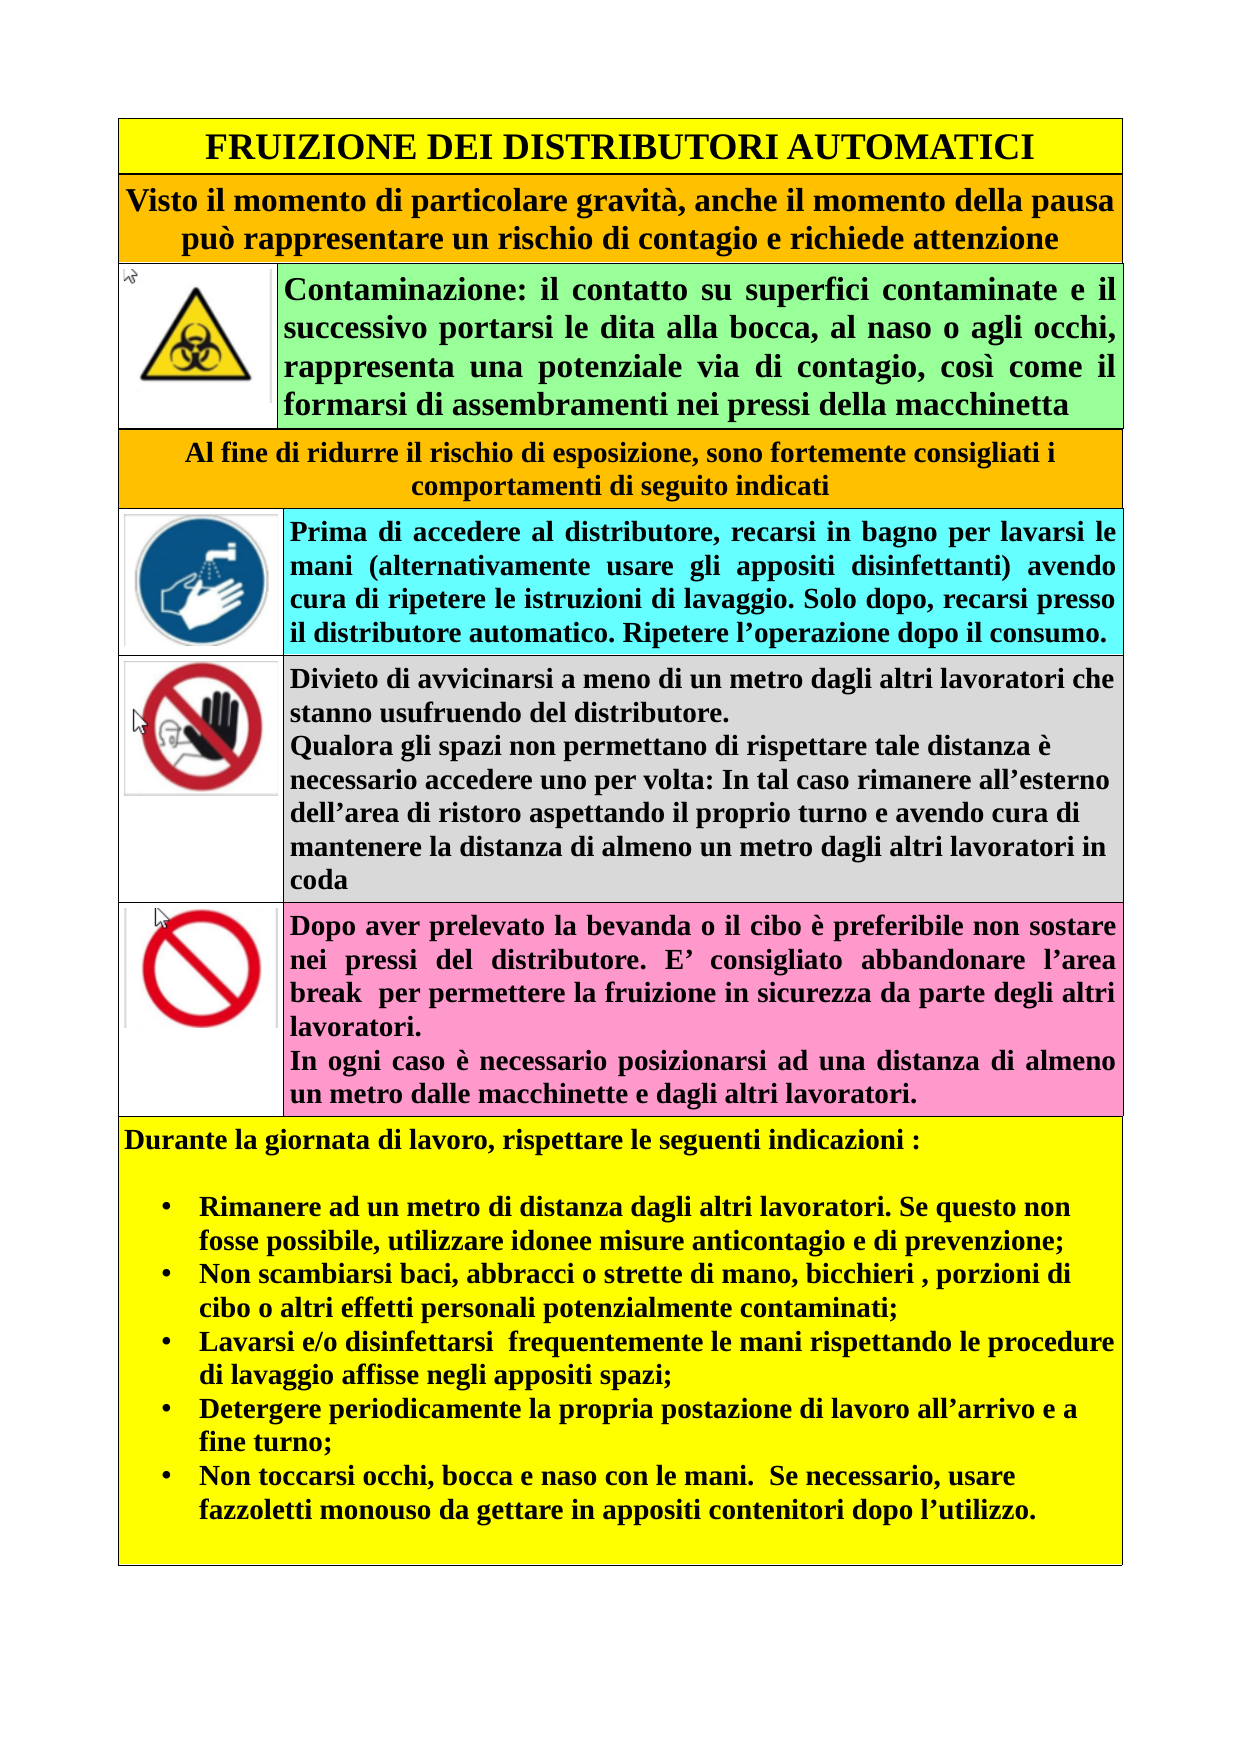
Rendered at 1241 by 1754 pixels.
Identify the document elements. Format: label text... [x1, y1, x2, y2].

table_header Al fine di ridurre il rischio di esposizione, sono fortemente consigliati i comportamenti di seguito indicati [119, 430, 1122, 508]
table_header [119, 264, 277, 428]
table_header Visto il momento di particolare gravità, anche il momento della pausa può rappresentare un rischio di contagio e richiede attenzione [119, 175, 1122, 262]
table_header FRUIZIONE DEI DISTRIBUTORI AUTOMATICI [119, 119, 1122, 173]
table_header [119, 509, 283, 654]
table_header Durante la giornata di lavoro, rispettare le seguenti indicazioni : Rimanere ad un metro di distanza dagli altri lavoratori. Se questo non fosse possibile, utilizzare idonee misure anticontagio e di prevenzione; Non scambiarsi baci, abbracci o strette di mano, bicchieri , porzioni di cibo o altri effetti personali potenzialmente contaminati; Lavarsi e/o disinfettarsi frequentemente le mani rispettando le procedure di lavaggio affisse negli appositi spazi; Detergere periodicamente la propria postazione di lavoro all’arrivo e a fine turno; Non toccarsi occhi, bocca e naso con le mani. Se necessario, usare fazzoletti monouso da gettare in appositi contenitori dopo l’utilizzo. [119, 1117, 1122, 1564]
table_header Contaminazione: il contatto su superfici contaminate e il successivo portarsi le dita alla bocca, al naso o agli occhi, rappresenta una potenziale via di contagio, così come il formarsi di assembramenti nei pressi della macchinetta [278, 264, 1123, 428]
table_header [119, 656, 283, 902]
table_header [119, 903, 283, 1116]
table_header Prima di accedere al distributore, recarsi in bagno per lavarsi le mani (alternativamente usare gli appositi disinfettanti) avendo cura di ripetere le istruzioni di lavaggio. Solo dopo, recarsi presso il distributore automatico. Ripetere l’operazione dopo il consumo. [284, 509, 1123, 654]
table_header Divieto di avvicinarsi a meno di un metro dagli altri lavoratori che stanno usufruendo del distributore. Qualora gli spazi non permettano di rispettare tale distanza è necessario accedere uno per volta: In tal caso rimanere all’esterno dell’area di ristoro aspettando il proprio turno e avendo cura di mantenere la distanza di almeno un metro dagli altri lavoratori in coda [284, 656, 1123, 902]
table_header Dopo aver prelevato la bevanda o il cibo è preferibile non sostare nei pressi del distributore. E’ consigliato abbandonare l’area break per permettere la fruizione in sicurezza da parte degli altri lavoratori. In ogni caso è necessario posizionarsi ad una distanza di almeno un metro dalle macchinette e dagli altri lavoratori. [284, 903, 1123, 1116]
